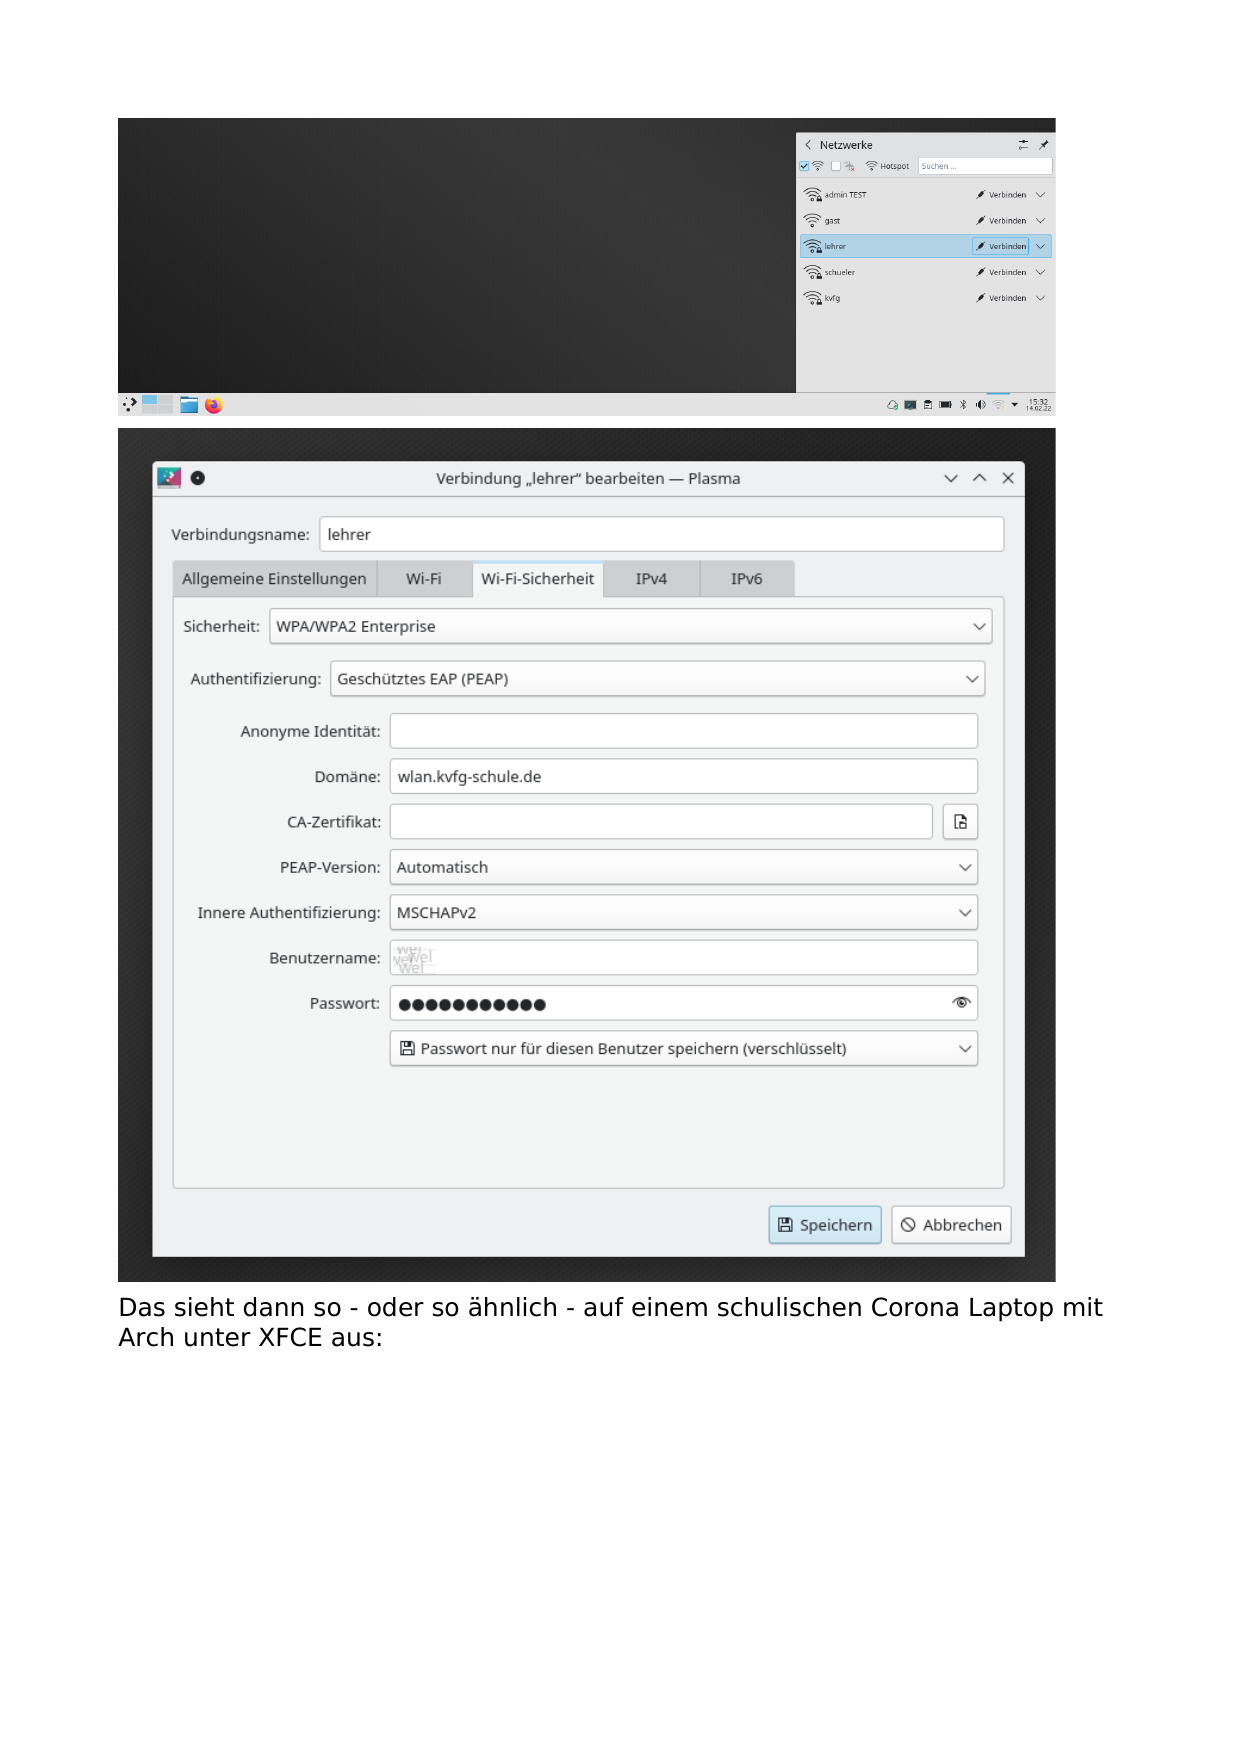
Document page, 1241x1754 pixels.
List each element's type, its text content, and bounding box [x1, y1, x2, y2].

picture [118, 428, 1056, 1282]
picture [118, 118, 1056, 416]
text Das sieht dann so - oder so ähnlich - auf einem schulischen Corona Laptop mit Arch unter XFCE aus: [118, 1294, 1122, 1352]
